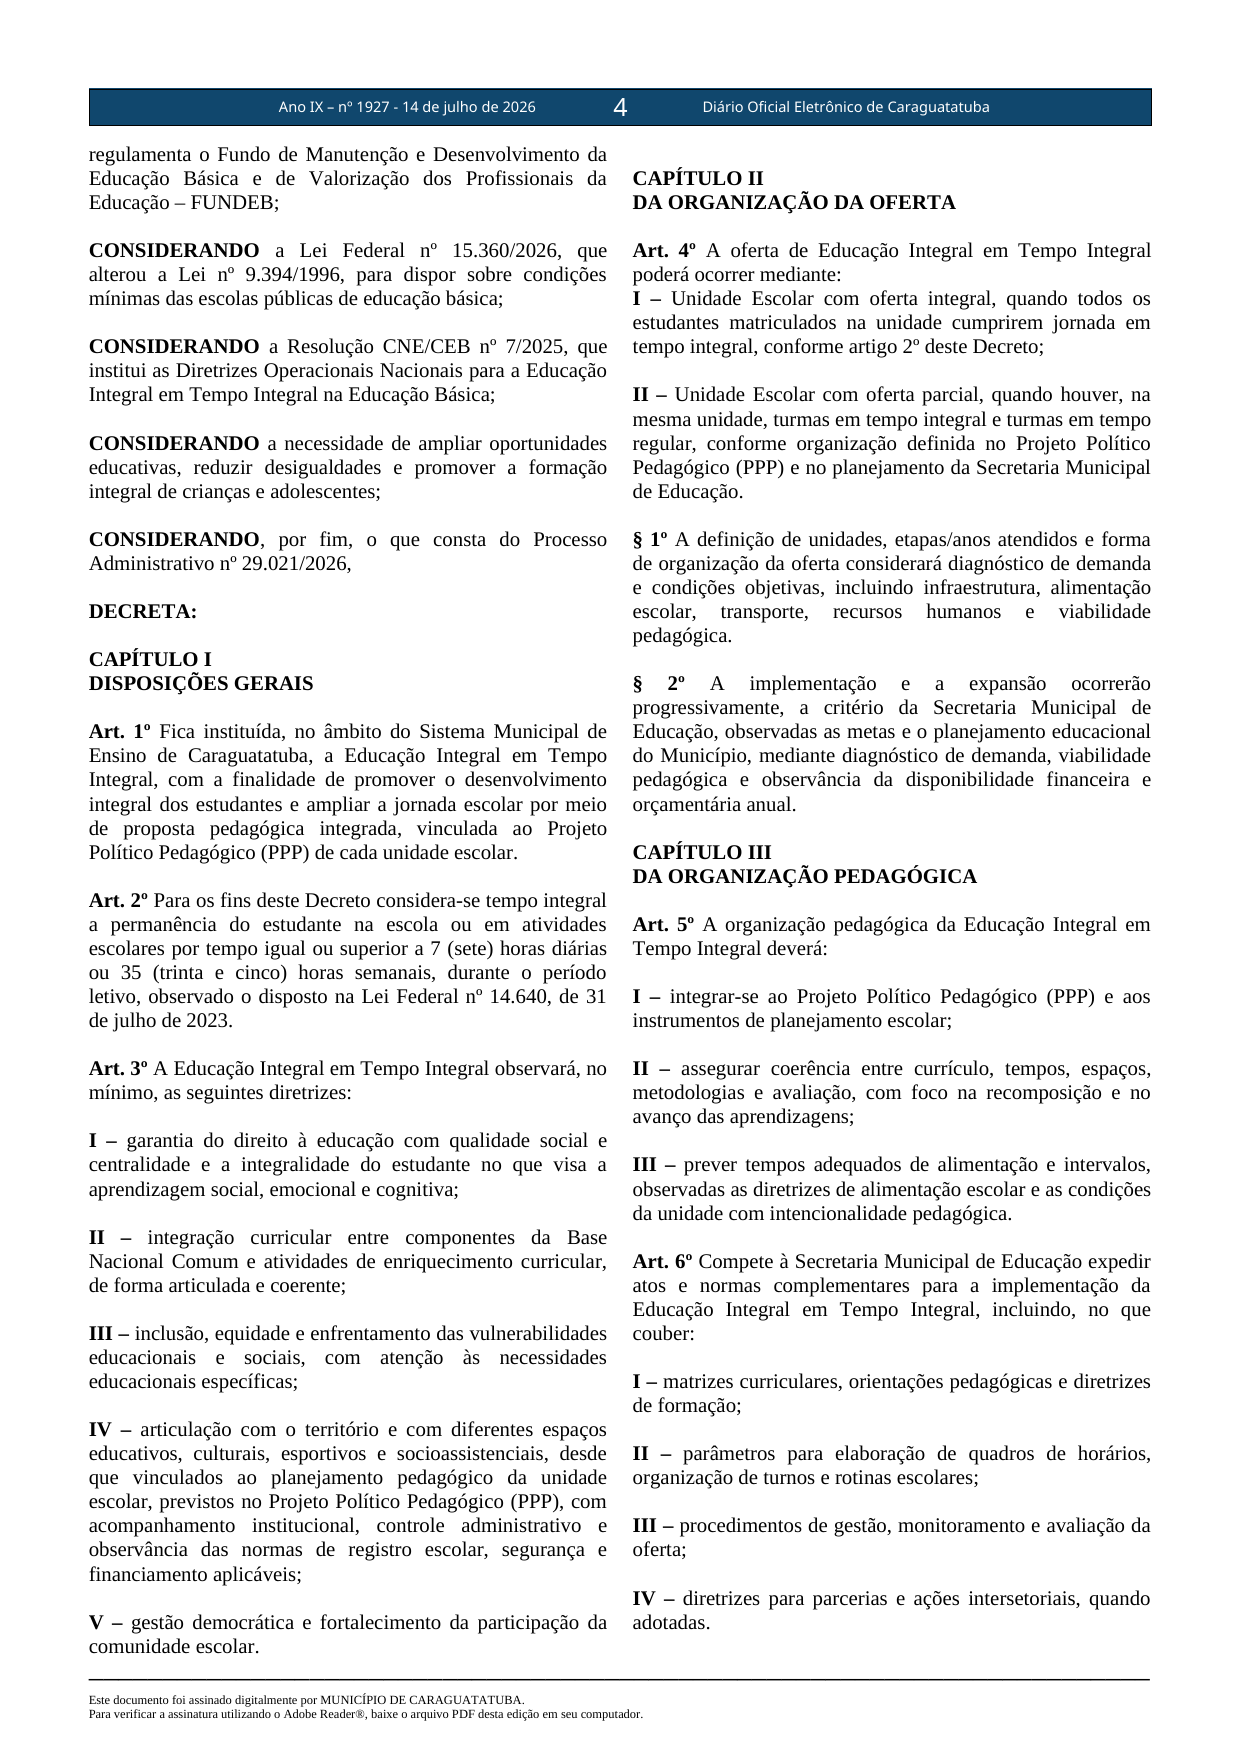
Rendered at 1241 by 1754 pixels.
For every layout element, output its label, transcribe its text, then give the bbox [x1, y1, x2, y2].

text CAPÍTULO I [88, 647, 608, 671]
text I – garantia do direito à educação com qualidade social e centralidade e a integralidade do estudante no que visa a aprendizagem social, emocional e cognitiva; [88, 1128, 608, 1201]
text CONSIDERANDO a Lei Federal nº 15.360/2026, que alterou a Lei nº 9.394/1996, para dispor sobre condições mínimas das escolas públicas de educação básica; [88, 238, 608, 310]
text CAPÍTULO III [632, 839, 1152, 864]
text I – matrizes curriculares, orientações pedagógicas e diretrizes de formação; [632, 1369, 1152, 1417]
text CAPÍTULO II [632, 166, 1152, 190]
text II – assegurar coerência entre currículo, tempos, espaços, metodologias e avaliação, com foco na recomposição e no avanço das aprendizagens; [632, 1056, 1152, 1128]
text Art. 5º A organização pedagógica da Educação Integral em Tempo Integral deverá: [632, 912, 1152, 960]
text DA ORGANIZAÇÃO PEDAGÓGICA [632, 864, 1152, 888]
text V – gestão democrática e fortalecimento da participação da comunidade escolar. [88, 1609, 608, 1658]
text § 2º A implementação e a expansão ocorrerão progressivamente, a critério da Secretaria Municipal de Educação, observadas as metas e o planejamento educacional do Município, mediante diagnóstico de demanda, viabilidade pedagógica e observância da disponibilidade financeira e orçamentária anual. [632, 671, 1152, 816]
text § 1º A definição de unidades, etapas/anos atendidos e forma de organização da oferta considerará diagnóstico de demanda e condições objetivas, incluindo infraestrutura, alimentação escolar, transporte, recursos humanos e viabilidade pedagógica. [632, 527, 1152, 647]
text III – procedimentos de gestão, monitoramento e avaliação da oferta; [632, 1513, 1152, 1561]
text DISPOSIÇÕES GERAIS [88, 671, 608, 695]
text CONSIDERANDO a Resolução CNE/CEB nº 7/2025, que institui as Diretrizes Operacionais Nacionais para a Educação Integral em Tempo Integral na Educação Básica; [88, 334, 608, 406]
text DECRETA: [88, 599, 608, 623]
text Art. 2º Para os fins deste Decreto considera-se tempo integral a permanência do estudante na escola ou em atividades escolares por tempo igual ou superior a 7 (sete) horas diárias ou 35 (trinta e cinco) horas semanais, durante o período letivo, observado o disposto na Lei Federal nº 14.640, de 31 de julho de 2023. [88, 888, 608, 1032]
text Art. 6º Compete à Secretaria Municipal de Educação expedir atos e normas complementares para a implementação da Educação Integral em Tempo Integral, incluindo, no que couber: [632, 1249, 1152, 1345]
text II – parâmetros para elaboração de quadros de horários, organização de turnos e rotinas escolares; [632, 1441, 1152, 1489]
text I – Unidade Escolar com oferta integral, quando todos os estudantes matriculados na unidade cumprirem jornada em tempo integral, conforme artigo 2º deste Decreto; [632, 286, 1152, 358]
text I – integrar-se ao Projeto Político Pedagógico (PPP) e aos instrumentos de planejamento escolar; [632, 984, 1152, 1032]
text Art. 1º Fica instituída, no âmbito do Sistema Municipal de Ensino de Caraguatatuba, a Educação Integral em Tempo Integral, com a finalidade de promover o desenvolvimento integral dos estudantes e ampliar a jornada escolar por meio de proposta pedagógica integrada, vinculada ao Projeto Político Pedagógico (PPP) de cada unidade escolar. [88, 719, 608, 864]
text CONSIDERANDO a necessidade de ampliar oportunidades educativas, reduzir desigualdades e promover a formação integral de crianças e adolescentes; [88, 431, 608, 503]
text II – Unidade Escolar com oferta parcial, quando houver, na mesma unidade, turmas em tempo integral e turmas em tempo regular, conforme organização definida no Projeto Político Pedagógico (PPP) e no planejamento da Secretaria Municipal de Educação. [632, 382, 1152, 503]
text III – inclusão, equidade e enfrentamento das vulnerabilidades educacionais e sociais, com atenção às necessidades educacionais específicas; [88, 1321, 608, 1393]
text IV – articulação com o território e com diferentes espaços educativos, culturais, esportivos e socioassistenciais, desde que vinculados ao planejamento pedagógico da unidade escolar, previstos no Projeto Político Pedagógico (PPP), com acompanhamento institucional, controle administrativo e observância das normas de registro escolar, segurança e financiamento aplicáveis; [88, 1417, 608, 1586]
text regulamenta o Fundo de Manutenção e Desenvolvimento da Educação Básica e de Valorização dos Profissionais da Educação – FUNDEB; [88, 142, 608, 214]
text Art. 4º A oferta de Educação Integral em Tempo Integral poderá ocorrer mediante: [632, 238, 1152, 286]
text II – integração curricular entre componentes da Base Nacional Comum e atividades de enriquecimento curricular, de forma articulada e coerente; [88, 1224, 608, 1297]
text IV – diretrizes para parcerias e ações intersetoriais, quando adotadas. [632, 1586, 1152, 1634]
text III – prever tempos adequados de alimentação e intervalos, observadas as diretrizes de alimentação escolar e as condições da unidade com intencionalidade pedagógica. [632, 1152, 1152, 1224]
text CONSIDERANDO, por fim, o que consta do Processo Administrativo nº 29.021/2026, [88, 527, 608, 575]
text Art. 3º A Educação Integral em Tempo Integral observará, no mínimo, as seguintes diretrizes: [88, 1056, 608, 1104]
text DA ORGANIZAÇÃO DA OFERTA [632, 190, 1152, 214]
